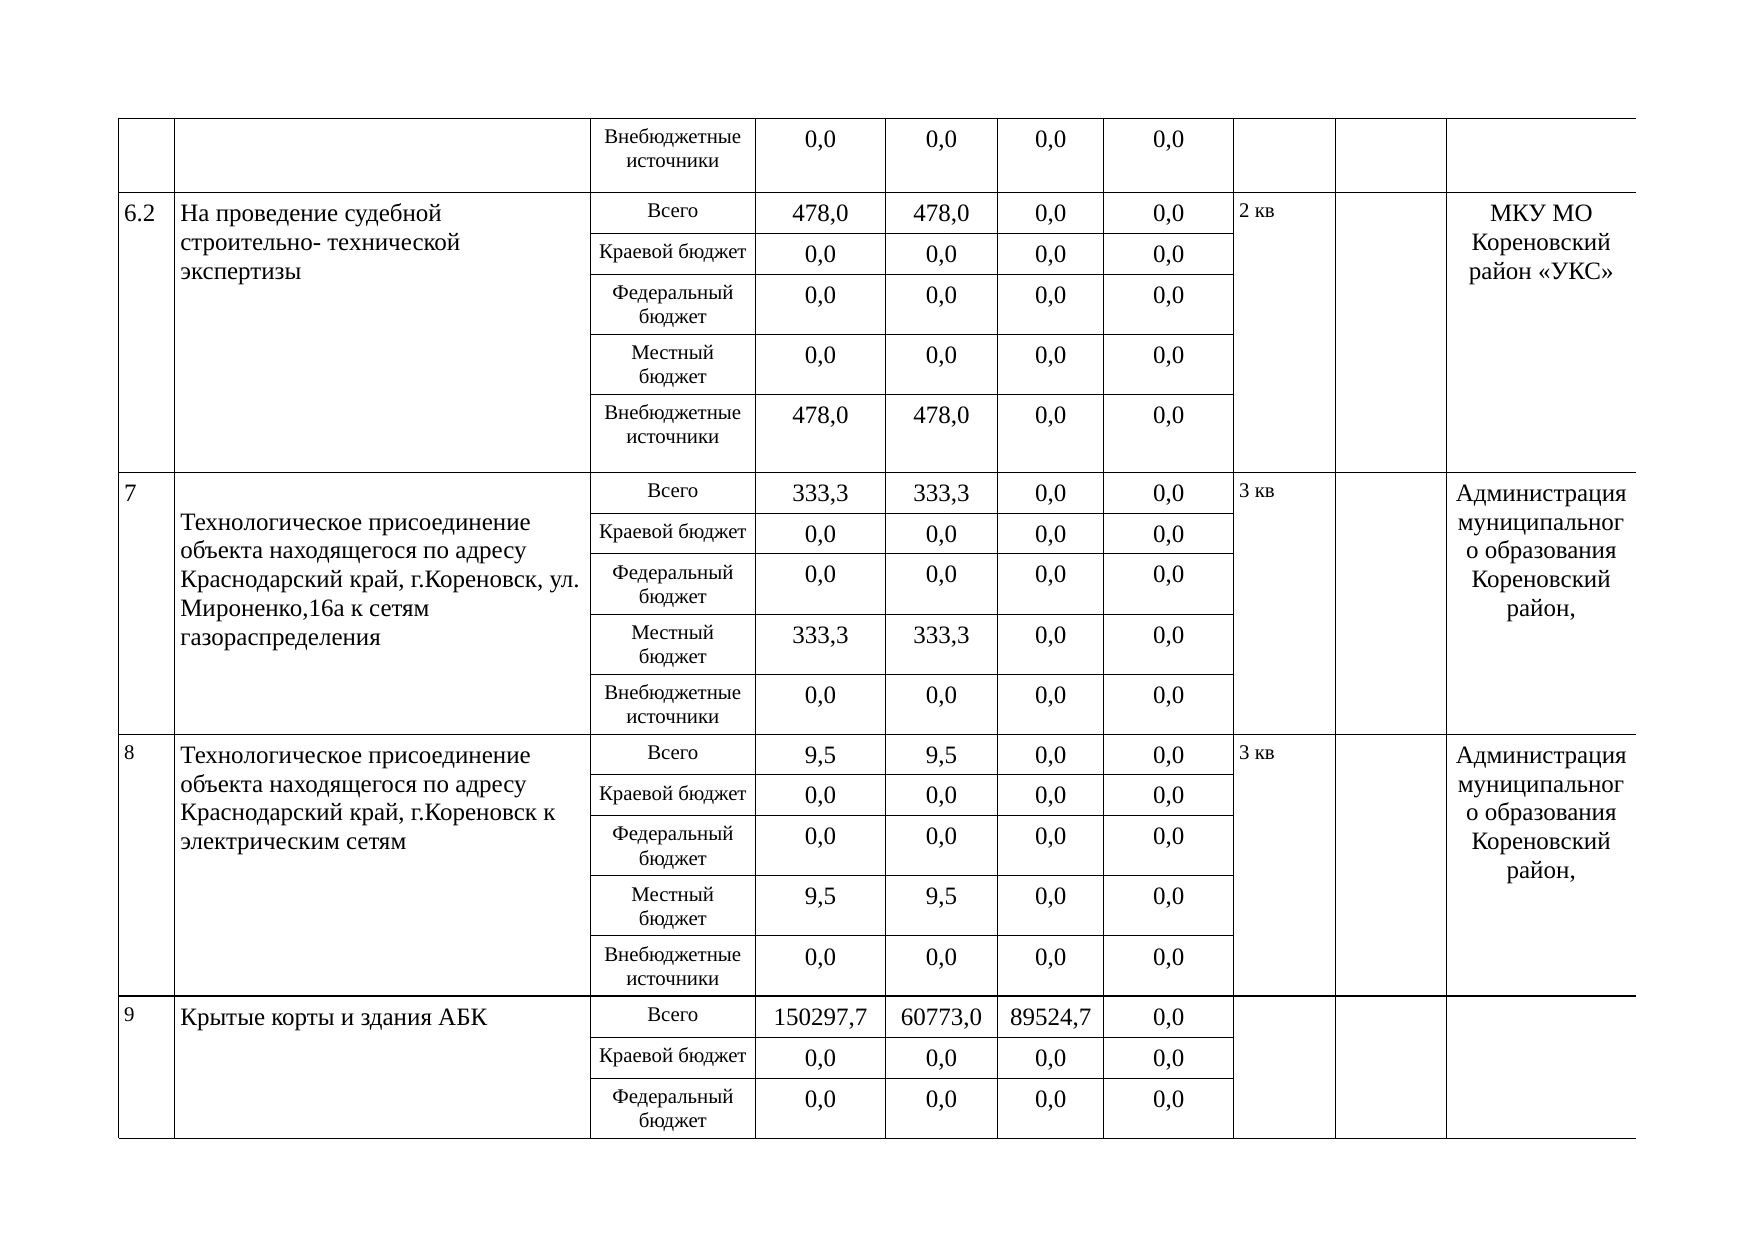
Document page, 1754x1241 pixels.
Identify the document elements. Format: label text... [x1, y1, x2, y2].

table_cell 3 кв [1234, 735, 1335, 995]
table_cell 0,0 [886, 1079, 997, 1137]
table_cell Администрация муниципального образования Кореновский район, [1447, 735, 1636, 995]
table_cell 0,0 [998, 554, 1103, 613]
table_cell Местный бюджет [591, 615, 755, 673]
table_cell 0,0 [1104, 735, 1233, 774]
table_cell 0,0 [1104, 775, 1233, 815]
table_cell Внебюджетные источники [591, 395, 755, 472]
table_cell Федеральный бюджет [591, 1079, 755, 1137]
table_cell 0,0 [886, 119, 997, 192]
table_cell [1447, 119, 1636, 192]
table_cell 0,0 [886, 275, 997, 334]
table_cell 0,0 [756, 335, 885, 394]
table_cell 0,0 [886, 675, 997, 734]
table_cell 0,0 [998, 335, 1103, 394]
table_cell 0,0 [998, 395, 1103, 472]
table_header На проведение судебной строительно- технической экспертизы [175, 193, 590, 472]
table_cell 0,0 [886, 335, 997, 394]
table_cell 0,0 [998, 876, 1103, 935]
table_cell 0,0 [756, 936, 885, 995]
table_cell Технологическое присоединение объекта находящегося по адресу Краснодарский край, г.Кореновск, ул. Мироненко,16а к сетям газораспределения [175, 473, 590, 734]
table_cell 0,0 [1104, 1079, 1233, 1137]
table_cell 478,0 [886, 395, 997, 472]
table_header [1234, 997, 1335, 1137]
table_cell Федеральный бюджет [591, 816, 755, 875]
table_cell 0,0 [1104, 473, 1233, 513]
table_header Крытые корты и здания АБК [175, 997, 590, 1137]
table_cell 333,3 [886, 615, 997, 673]
table_cell 0,0 [756, 514, 885, 553]
table_cell Технологическое присоединение объекта находящегося по адресу Краснодарский край, г.Кореновск к электрическим сетям [175, 735, 590, 995]
table_cell 0,0 [998, 675, 1103, 734]
table_cell 0,0 [1104, 615, 1233, 673]
table_cell 0,0 [998, 1079, 1103, 1137]
table_cell 333,3 [886, 473, 997, 513]
table_cell 0,0 [998, 234, 1103, 273]
table_cell 0,0 [1104, 1038, 1233, 1077]
table_cell 0,0 [998, 936, 1103, 995]
table_cell 9,5 [756, 735, 885, 774]
table_cell 0,0 [998, 1038, 1103, 1077]
table_cell Всего [591, 735, 755, 774]
table_cell 0,0 [886, 234, 997, 273]
table_cell 0,0 [1104, 675, 1233, 734]
table_cell 0,0 [756, 275, 885, 334]
table_cell 333,3 [756, 615, 885, 673]
table_cell 0,0 [1104, 876, 1233, 935]
table_header [1336, 997, 1446, 1137]
table_cell 7 [119, 473, 174, 734]
table_header 478,0 [886, 193, 997, 233]
table_cell 0,0 [756, 775, 885, 815]
table_cell 0,0 [886, 775, 997, 815]
table_cell Федеральный бюджет [591, 554, 755, 613]
table_cell 0,0 [998, 816, 1103, 875]
table_cell 0,0 [756, 554, 885, 613]
table_cell 0,0 [756, 675, 885, 734]
table_cell 0,0 [756, 816, 885, 875]
table_cell 478,0 [756, 395, 885, 472]
table_header 2 кв [1234, 193, 1335, 472]
table_cell 0,0 [1104, 816, 1233, 875]
table_header Всего [591, 193, 755, 233]
table_cell 0,0 [1104, 936, 1233, 995]
table_header 9 [119, 997, 174, 1137]
table_cell Краевой бюджет [591, 234, 755, 273]
table_cell Местный бюджет [591, 876, 755, 935]
table_cell 0,0 [756, 1038, 885, 1077]
table_cell Администрация муниципального образования Кореновский район, [1447, 473, 1636, 734]
table_cell 0,0 [998, 275, 1103, 334]
table_cell 0,0 [886, 514, 997, 553]
table_cell 3 кв [1234, 473, 1335, 734]
table_cell 0,0 [1104, 514, 1233, 553]
table_cell [1336, 473, 1446, 734]
table_cell 0,0 [1104, 119, 1233, 192]
table_cell 0,0 [1104, 554, 1233, 613]
table_cell 0,0 [1104, 234, 1233, 273]
table_cell Краевой бюджет [591, 1038, 755, 1077]
table_cell Краевой бюджет [591, 514, 755, 553]
table_header Всего [591, 997, 755, 1037]
table_header 89524,7 [998, 997, 1103, 1037]
table_cell 333,3 [756, 473, 885, 513]
table_cell Внебюджетные источники [591, 675, 755, 734]
table_header [1336, 193, 1446, 472]
table_cell 0,0 [998, 615, 1103, 673]
table_header 150297,7 [756, 997, 885, 1037]
table_cell Федеральный бюджет [591, 275, 755, 334]
table_cell 0,0 [756, 1079, 885, 1137]
table_cell 0,0 [998, 735, 1103, 774]
table_cell 0,0 [1104, 275, 1233, 334]
table_header 60773,0 [886, 997, 997, 1037]
table_cell Местный бюджет [591, 335, 755, 394]
table_cell 9,5 [886, 876, 997, 935]
table_cell Краевой бюджет [591, 775, 755, 815]
table_header [1447, 997, 1636, 1137]
table_header МКУ МО Кореновский район «УКС» [1447, 193, 1636, 472]
table_cell [1336, 735, 1446, 995]
table_header 0,0 [1104, 193, 1233, 233]
table_cell 0,0 [886, 554, 997, 613]
table_cell 0,0 [998, 119, 1103, 192]
table_cell 9,5 [756, 876, 885, 935]
table_cell 0,0 [886, 936, 997, 995]
table_cell 0,0 [998, 514, 1103, 553]
table_cell 0,0 [886, 1038, 997, 1077]
table_cell 0,0 [998, 473, 1103, 513]
table_cell 0,0 [1104, 335, 1233, 394]
table_cell 8 [119, 735, 174, 995]
table_cell 0,0 [886, 816, 997, 875]
table_cell 0,0 [756, 234, 885, 273]
table_header 0,0 [998, 193, 1103, 233]
table_header 478,0 [756, 193, 885, 233]
table_header 0,0 [1104, 997, 1233, 1037]
table_cell Внебюджетные источники [591, 936, 755, 995]
table_cell Всего [591, 473, 755, 513]
table_cell 0,0 [756, 119, 885, 192]
table_cell 9,5 [886, 735, 997, 774]
table_cell 0,0 [1104, 395, 1233, 472]
table_header 6.2 [119, 193, 174, 472]
table_cell 0,0 [998, 775, 1103, 815]
table_cell Внебюджетные источники [591, 119, 755, 192]
